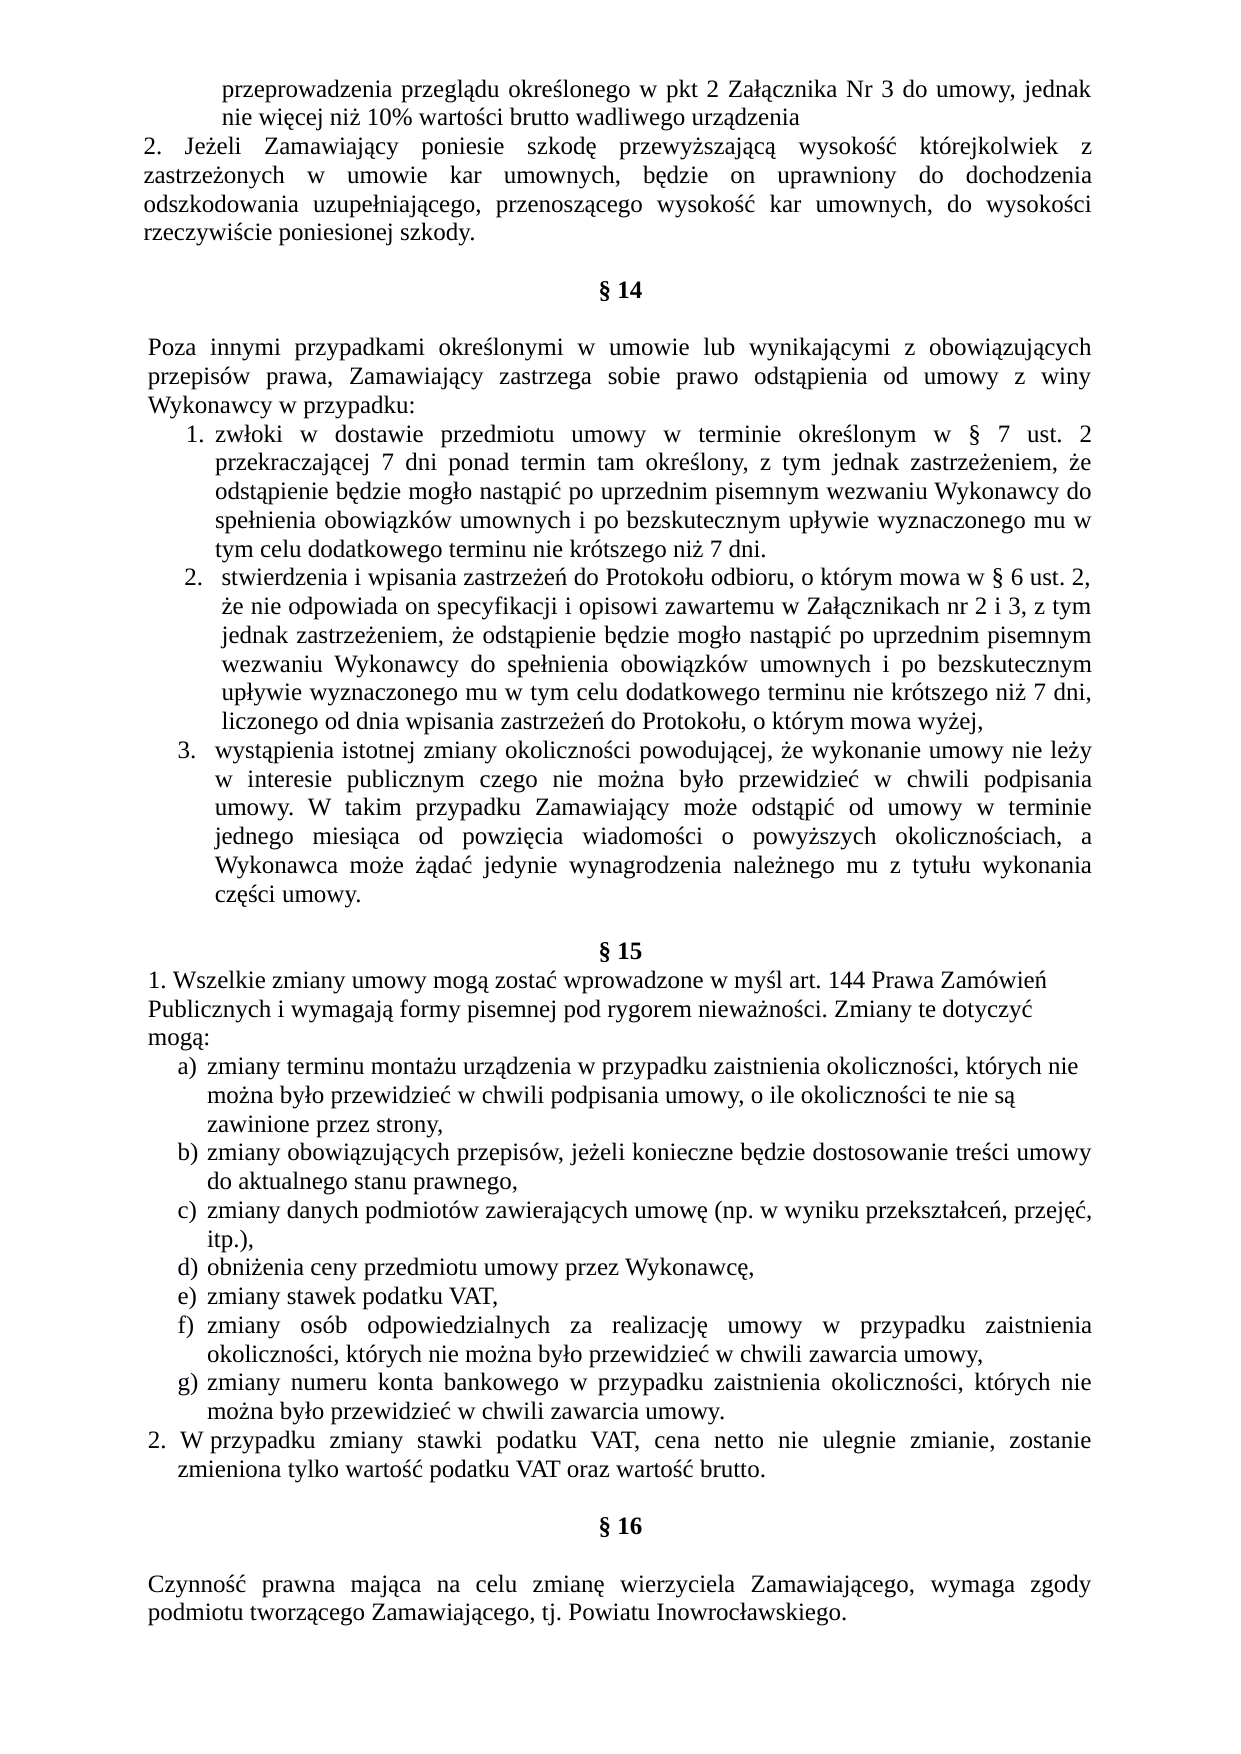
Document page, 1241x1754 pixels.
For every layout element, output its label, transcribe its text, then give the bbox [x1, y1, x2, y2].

list obniżenia ceny przedmiotu umowy przez Wykonawcę, [177, 1252, 1092, 1281]
list zwłoki w dostawie przedmiotu umowy w terminie określonym w § 7 ust. 2 przekraczającej 7 dni ponad termin tam określony, z tym jednak zastrzeżeniem, że odstąpienie będzie mogło nastąpić po uprzednim pisemnym wezwaniu Wykonawcy do spełnienia obowiązków umownych i po bezskutecznym upływie wyznaczonego mu w tym celu dodatkowego terminu nie krótszego niż 7 dni. [186, 419, 1092, 562]
text przeprowadzenia przeglądu określonego w pkt 2 Załącznika Nr 3 do umowy, jednak nie więcej niż 10% wartości brutto wadliwego urządzenia [192, 74, 1092, 131]
list zmiany osób odpowiedzialnych za realizację umowy w przypadku zaistnienia okoliczności, których nie można było przewidzieć w chwili zawarcia umowy, [177, 1310, 1092, 1367]
text 2. Jeżeli Zamawiający poniesie szkodę przewyższającą wysokość którejkolwiek z zastrzeżonych w umowie kar umownych, będzie on uprawniony do dochodzenia odszkodowania uzupełniającego, przenoszącego wysokość kar umownych, do wysokości rzeczywiście poniesionej szkody. [143, 131, 1092, 246]
text § 15 [148, 936, 1092, 965]
list zmiany stawek podatku VAT, [177, 1281, 1092, 1310]
list zmiany danych podmiotów zawierających umowę (np. w wyniku przekształceń, przejęć, itp.), [177, 1195, 1092, 1252]
text 2. W przypadku zmiany stawki podatku VAT, cena netto nie ulegnie zmianie, zostanie zmieniona tylko wartość podatku VAT oraz wartość brutto. [148, 1425, 1092, 1482]
list stwierdzenia i wpisania zastrzeżeń do Protokołu odbioru, o którym mowa w § 6 ust. 2, że nie odpowiada on specyfikacji i opisowi zawartemu w Załącznikach nr 2 i 3, z tym jednak zastrzeżeniem, że odstąpienie będzie mogło nastąpić po uprzednim pisemnym wezwaniu Wykonawcy do spełnienia obowiązków umownych i po bezskutecznym upływie wyznaczonego mu w tym celu dodatkowego terminu nie krótszego niż 7 dni, liczonego od dnia wpisania zastrzeżeń do Protokołu, o którym mowa wyżej, [184, 562, 1092, 735]
list wystąpienia istotnej zmiany okoliczności powodującej, że wykonanie umowy nie leży w interesie publicznym czego nie można było przewidzieć w chwili podpisania umowy. W takim przypadku Zamawiający może odstąpić od umowy w terminie jednego miesiąca od powzięcia wiadomości o powyższych okolicznościach, a Wykonawca może żądać jedynie wynagrodzenia należnego mu z tytułu wykonania części umowy. [177, 735, 1092, 907]
text Czynność prawna mająca na celu zmianę wierzyciela Zamawiającego, wymaga zgody podmiotu tworzącego Zamawiającego, tj. Powiatu Inowrocławskiego. [148, 1569, 1092, 1626]
list zmiany terminu montażu urządzenia w przypadku zaistnienia okoliczności, których nie można było przewidzieć w chwili podpisania umowy, o ile okoliczności te nie są zawinione przez strony, [177, 1051, 1092, 1137]
list zmiany obowiązujących przepisów, jeżeli konieczne będzie dostosowanie treści umowy do aktualnego stanu prawnego, [177, 1137, 1092, 1195]
text § 16 [148, 1511, 1092, 1540]
list zmiany numeru konta bankowego w przypadku zaistnienia okoliczności, których nie można było przewidzieć w chwili zawarcia umowy. [177, 1367, 1092, 1425]
list Poza innymi przypadkami określonymi w umowie lub wynikającymi z obowiązujących przepisów prawa, Zamawiający zastrzega sobie prawo odstąpienia od umowy z winy Wykonawcy w przypadku: [148, 332, 1092, 419]
text § 14 [148, 275, 1092, 304]
text 1. Wszelkie zmiany umowy mogą zostać wprowadzone w myśl art. 144 Prawa Zamówień Publicznych i wymagają formy pisemnej pod rygorem nieważności. Zmiany te dotyczyć mogą: [148, 965, 1092, 1051]
